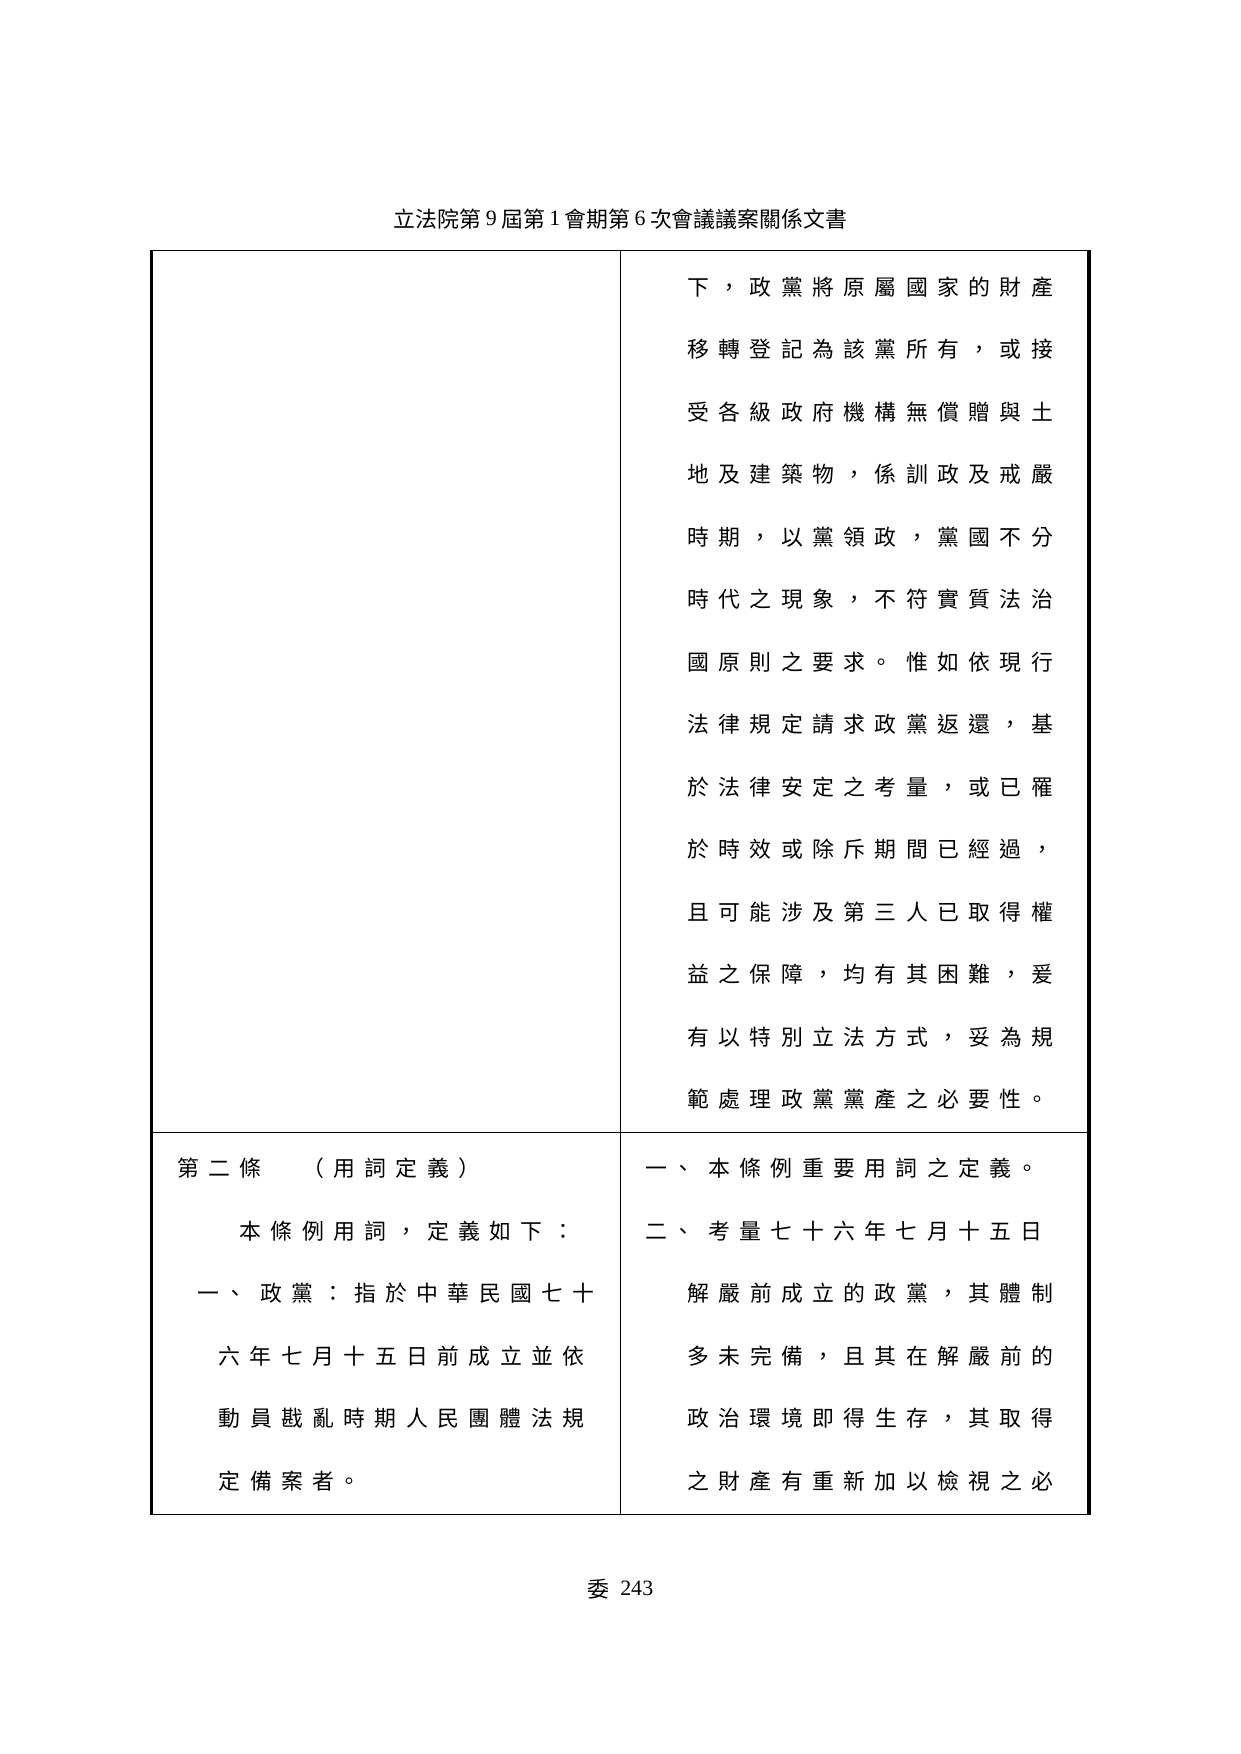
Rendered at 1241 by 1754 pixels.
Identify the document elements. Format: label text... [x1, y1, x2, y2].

table_cell 第二條 （用詞定義） 本條例用詞，定義如下： 一、政黨：指於中華民國七十六年七月十五日前成立並依動員戡亂時期人民團體法規定備案者。 [153, 1133, 620, 1514]
table_cell 一、本條例重要用詞之定義。 二、考量七十六年七月十五日解嚴前成立的政黨，其體制多未完備，且其在解嚴前的政治環境即得生存，其取得之財產有重新加以檢視之必 [621, 1133, 1087, 1514]
table_cell [153, 251, 620, 1132]
table_cell 下，政黨將原屬國家的財產移轉登記為該黨所有，或接受各級政府機構無償贈與土地及建築物，係訓政及戒嚴時期，以黨領政，黨國不分時代之現象，不符實質法治國原則之要求。惟如依現行法律規定請求政黨返還，基於法律安定之考量，或已罹於時效或除斥期間已經過，且可能涉及第三人已取得權益之保障，均有其困難，爰有以特別立法方式，妥為規範處理政黨黨產之必要性。 [621, 251, 1087, 1132]
